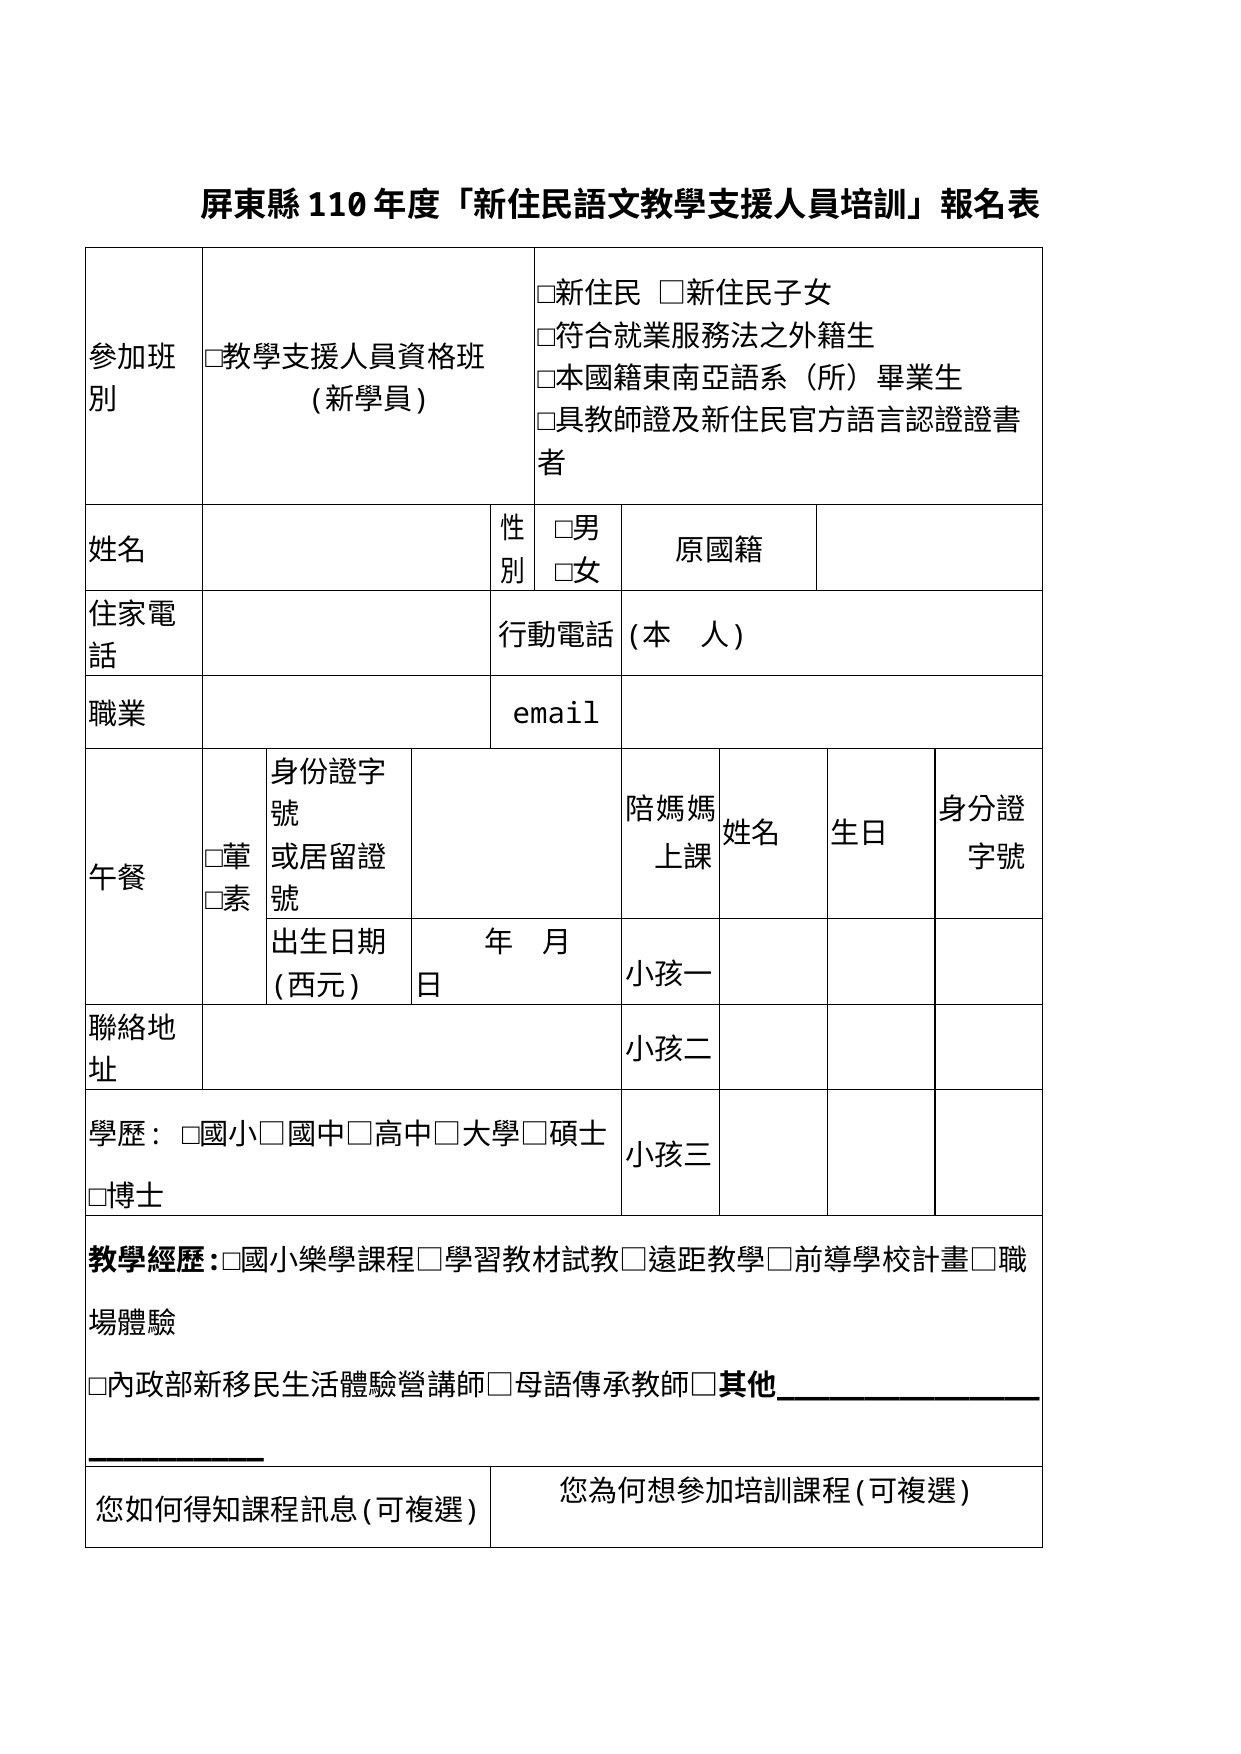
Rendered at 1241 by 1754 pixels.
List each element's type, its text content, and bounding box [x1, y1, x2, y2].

table_cell [828, 919, 934, 1003]
table_cell 小孩一 [622, 919, 719, 1003]
table_cell 生日 [828, 749, 934, 918]
table_cell □男 □女 [535, 505, 621, 589]
table_cell [203, 1005, 621, 1089]
text 屏東縣110年度「新住民語文教學支援人員培訓」報名表 [142, 160, 1098, 222]
table_cell 您如何得知課程訊息(可複選) [86, 1467, 490, 1547]
table_cell 住家電話 [86, 591, 202, 675]
table_cell 小孩三 [622, 1090, 719, 1215]
table_cell [622, 676, 1042, 747]
table_cell [828, 1005, 934, 1089]
table_cell [936, 1005, 1042, 1089]
table_cell 年 月 日 [412, 919, 621, 1003]
table_cell 陪媽媽上課 [622, 749, 719, 918]
table_cell 聯絡地址 [86, 1005, 202, 1089]
table_header 參加班別 [86, 248, 202, 504]
table_cell (本 人) [622, 591, 1042, 675]
table_cell 小孩二 [622, 1005, 719, 1089]
table_cell [203, 676, 490, 747]
table_cell [828, 1090, 934, 1215]
table_cell □葷 □素 [203, 749, 266, 1003]
table_cell 職業 [86, 676, 202, 747]
table_cell 姓名 [720, 749, 827, 918]
table_cell 午餐 [86, 749, 202, 1003]
table_cell 身份證字號 或居留證號 [267, 749, 411, 918]
table_cell [936, 919, 1042, 1003]
table_cell [720, 1090, 827, 1215]
table_cell [203, 505, 490, 589]
table_cell 行動電話 [491, 591, 621, 675]
table_cell [720, 919, 827, 1003]
table_cell 您為何想參加培訓課程(可複選) [491, 1467, 1042, 1547]
table_cell [936, 1090, 1042, 1215]
table_cell 學歷: □國小□國中□高中□大學□碩士 □博士 [86, 1090, 621, 1215]
table_cell 姓名 [86, 505, 202, 589]
table_cell 出生日期(西元) [267, 919, 411, 1003]
table_header □新住民 □新住民子女 □符合就業服務法之外籍生 □本國籍東南亞語系（所）畢業生 □具教師證及新住民官方語言認證證書者 [535, 248, 1042, 504]
table_header □教學支援人員資格班 (新學員) [203, 248, 534, 504]
table_cell [817, 505, 1042, 589]
table_cell [203, 591, 490, 675]
table_cell [720, 1005, 827, 1089]
table_cell email [491, 676, 621, 747]
table_cell [412, 749, 621, 918]
table_cell 身分證字號 [936, 749, 1042, 918]
table_cell 性別 [491, 505, 534, 589]
table_cell 原國籍 [622, 505, 816, 589]
